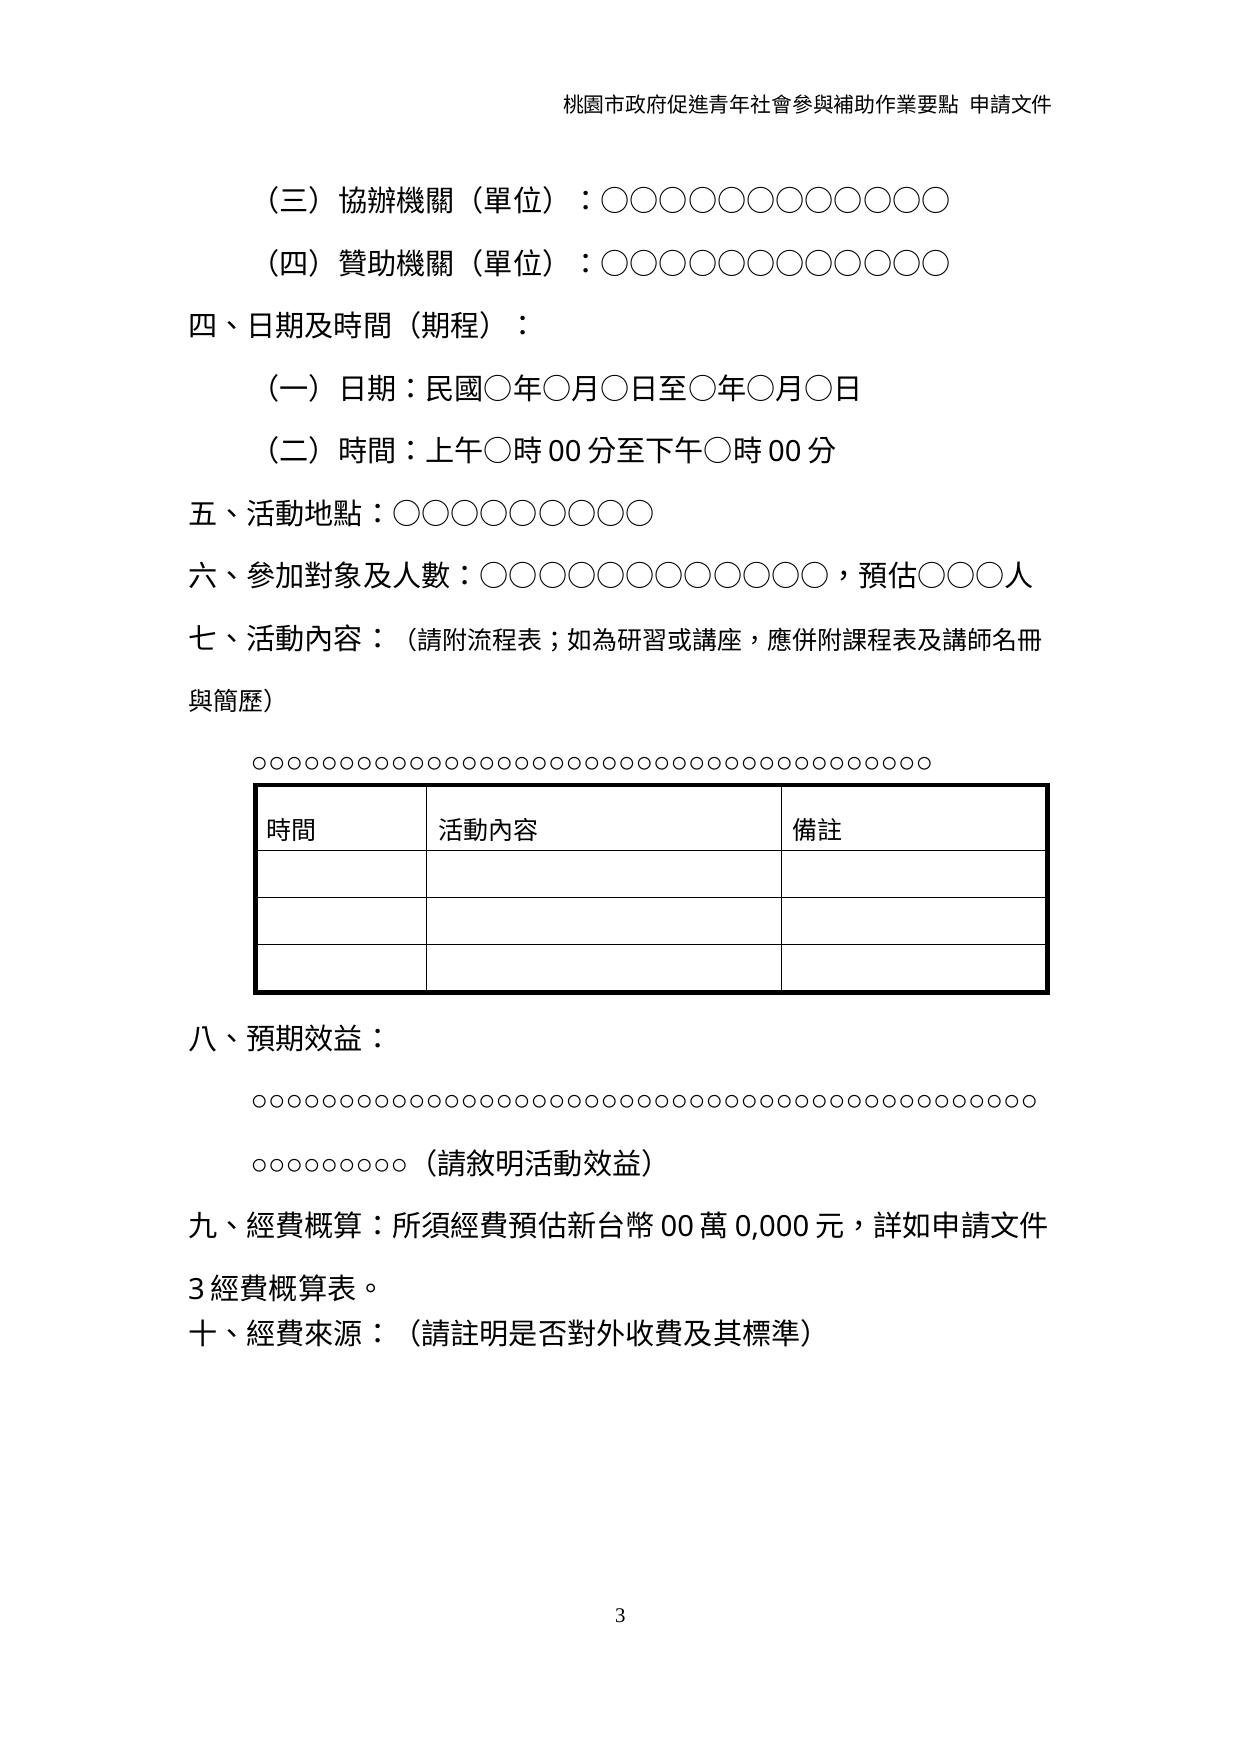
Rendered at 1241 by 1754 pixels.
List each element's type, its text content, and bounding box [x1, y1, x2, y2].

text （三）協辦機關（單位）：○○○○○○○○○○○○ [250, 157, 1052, 220]
text （四）贊助機關（單位）：○○○○○○○○○○○○ [250, 220, 1052, 282]
table_cell [427, 945, 781, 990]
table_cell [782, 945, 1045, 990]
table_header 備註 [782, 787, 1045, 850]
table_cell [258, 851, 426, 897]
text ○○○○○○○○○○○○○○○○○○○○○○○○○○○○○○○○○○○○○○○○○○○○○○○○○○○○○○（請敘明活動效益） [250, 1057, 1052, 1182]
text 七、活動內容：（請附流程表；如為研習或講座，應併附課程表及講師名冊與簡歷） [188, 595, 1052, 720]
text ○○○○○○○○○○○○○○○○○○○○○○○○○○○○○○○○○○○○○○○ [250, 720, 1052, 782]
text 六、參加對象及人數：○○○○○○○○○○○○，預估○○○人 [188, 532, 1052, 595]
text 九、經費概算：所須經費預估新台幣00萬0,000元，詳如申請文件3經費概算表。 [188, 1182, 1052, 1307]
table_header 活動內容 [427, 787, 781, 850]
table_cell [258, 898, 426, 943]
text 五、活動地點：○○○○○○○○○ [188, 470, 1052, 532]
table_cell [427, 851, 781, 897]
table_cell [782, 851, 1045, 897]
table_cell [782, 898, 1045, 943]
text 八、預期效益： [188, 995, 1052, 1057]
table_header 時間 [258, 787, 426, 850]
text 四、日期及時間（期程）： [188, 282, 1052, 345]
text （二）時間：上午○時00分至下午○時00分 [250, 407, 1052, 470]
text 十、經費來源：（請註明是否對外收費及其標準） [188, 1307, 1052, 1353]
text （一）日期：民國○年○月○日至○年○月○日 [250, 345, 1052, 407]
table_cell [427, 898, 781, 943]
table_cell [258, 945, 426, 990]
